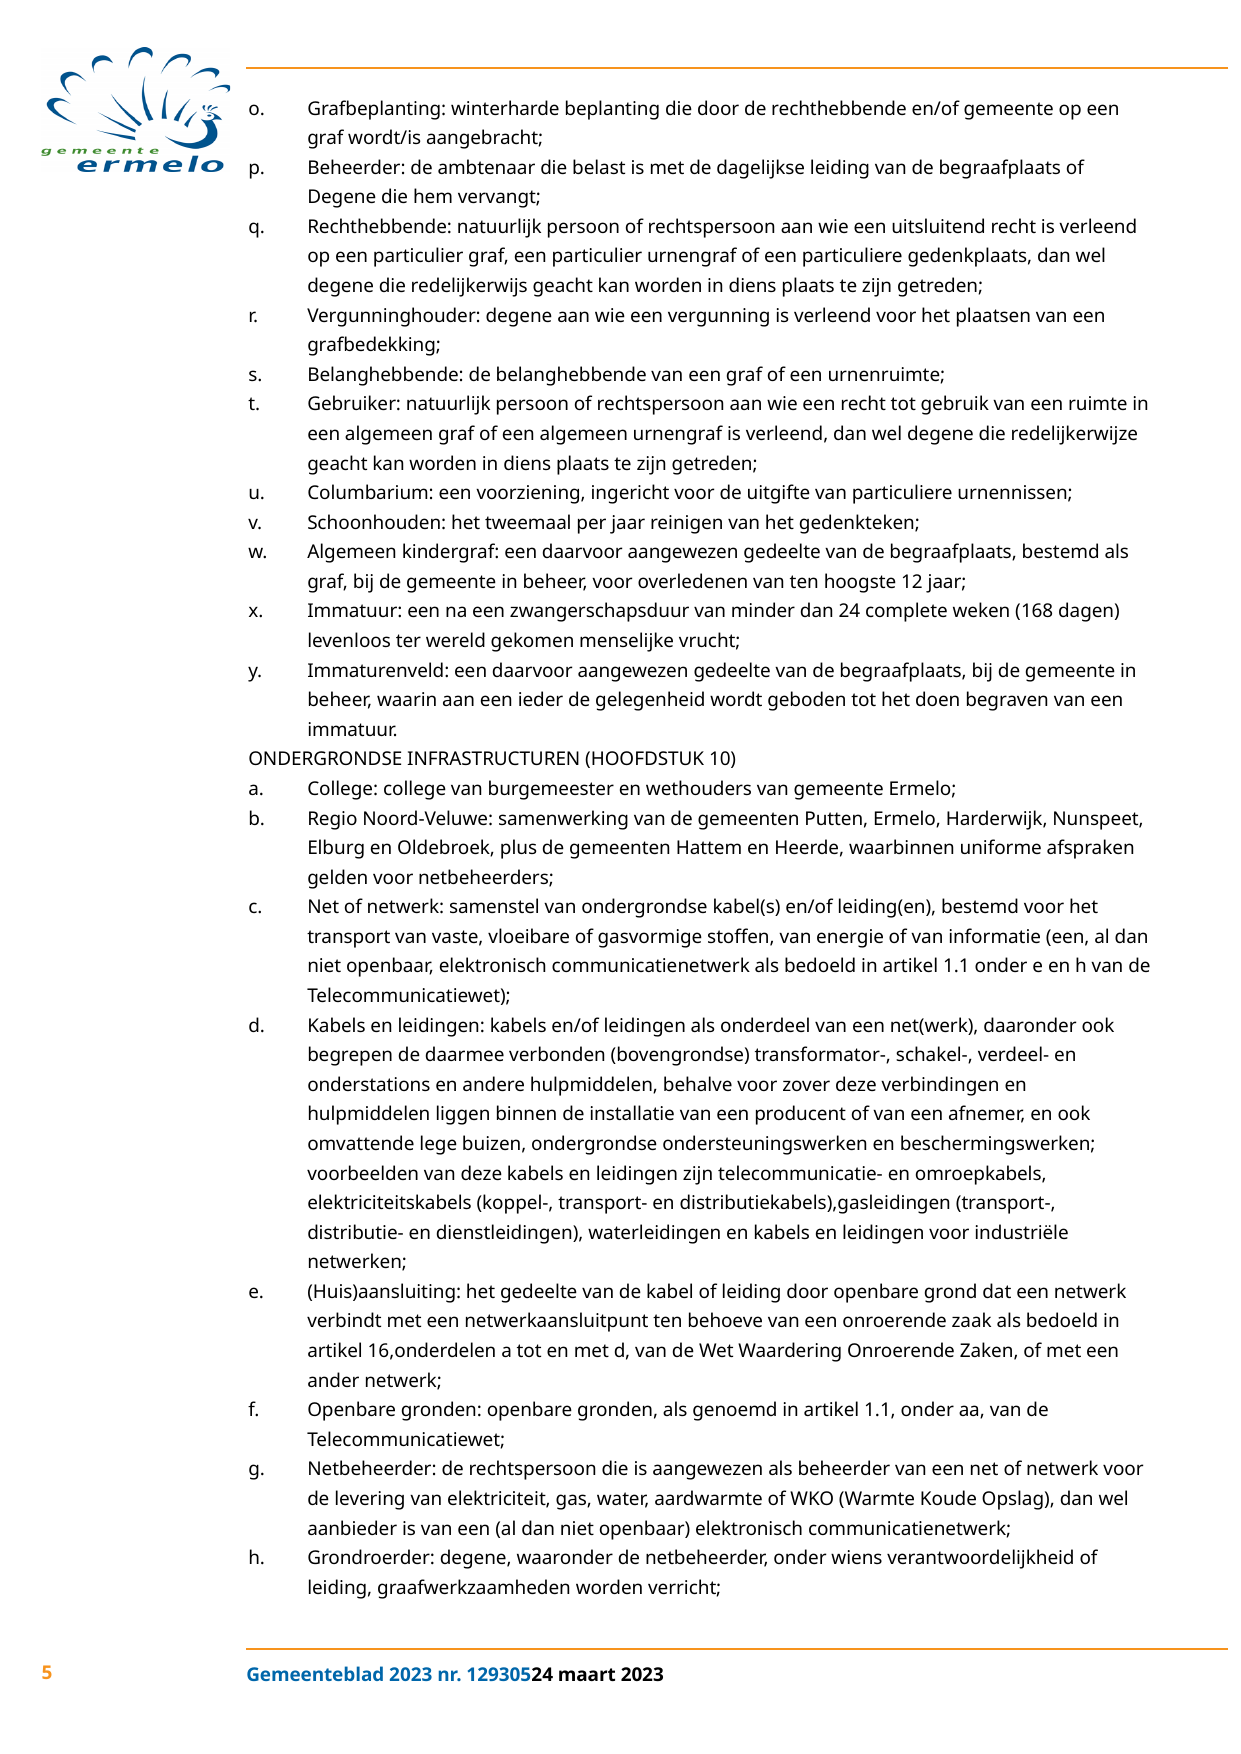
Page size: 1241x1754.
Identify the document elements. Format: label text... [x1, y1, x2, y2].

list Immatuur: een na een zwangerschapsduur van minder dan 24 complete weken (168 dagen) levenloos ter wereld gekomen menselijke vrucht; [248, 598, 1152, 653]
list Rechthebbende: natuurlijk persoon of rechtspersoon aan wie een uitsluitend recht is verleend op een particulier graf, een particulier urnengraf of een particuliere gedenkplaats, dan wel degene die redelijkerwijs geacht kan worden in diens plaats te zijn getreden; [248, 213, 1152, 298]
picture [41, 47, 231, 172]
list Gebruiker: natuurlijk persoon of rechtspersoon aan wie een recht tot gebruik van een ruimte in een algemeen graf of een algemeen urnengraf is verleend, dan wel degene die redelijkerwijze geacht kan worden in diens plaats te zijn getreden; [248, 391, 1152, 476]
list Grondroerder: degene, waaronder de netbeheerder, onder wiens verantwoordelijkheid of leiding, graafwerkzaamheden worden verricht; [248, 1544, 1152, 1600]
text ONDERGRONDSE INFRASTRUCTUREN (HOOFDSTUK 10) [248, 746, 1152, 771]
list Net of netwerk: samenstel van ondergrondse kabel(s) en/of leiding(en), bestemd voor het transport van vaste, vloeibare of gasvormige stoffen, van energie of van informatie (een, al dan niet openbaar, elektronisch communicatienetwerk als bedoeld in artikel 1.1 onder e en h van de Telecommunicatiewet); [248, 893, 1152, 1008]
list Algemeen kindergraf: een daarvoor aangewezen gedeelte van de begraafplaats, bestemd als graf, bij de gemeente in beheer, voor overledenen van ten hoogste 12 jaar; [248, 538, 1152, 594]
list Immaturenveld: een daarvoor aangewezen gedeelte van de begraafplaats, bij de gemeente in beheer, waarin aan een ieder de gelegenheid wordt geboden tot het doen begraven van een immatuur. [248, 657, 1152, 742]
list Vergunninghouder: degene aan wie een vergunning is verleend voor het plaatsen van een grafbedekking; [248, 302, 1152, 357]
list Grafbeplanting: winterharde beplanting die door de rechthebbende en/of gemeente op een graf wordt/is aangebracht; [248, 95, 1152, 150]
list Kabels en leidingen: kabels en/of leidingen als onderdeel van een net(werk), daaronder ook begrepen de daarmee verbonden (bovengrondse) transformator-, schakel-, verdeel- en onderstations en andere hulpmiddelen, behalve voor zover deze verbindingen en hulpmiddelen liggen binnen de installatie van een producent of van een afnemer, en ook omvattende lege buizen, ondergrondse ondersteuningswerken en beschermingswerken; voorbeelden van deze kabels en leidingen zijn telecommunicatie- en omroepkabels, elektriciteitskabels (koppel-, transport- en distributiekabels),gasleidingen (transport-, distributie- en dienstleidingen), waterleidingen en kabels en leidingen voor industriële netwerken; [248, 1012, 1152, 1274]
list Netbeheerder: de rechtspersoon die is aangewezen als beheerder van een net of netwerk voor de levering van elektriciteit, gas, water, aardwarmte of WKO (Warmte Koude Opslag), dan wel aanbieder is van een (al dan niet openbaar) elektronisch communicatienetwerk; [248, 1456, 1152, 1541]
list Columbarium: een voorziening, ingericht voor de uitgifte van particuliere urnennissen; [248, 479, 1152, 505]
list Regio Noord-Veluwe: samenwerking van de gemeenten Putten, Ermelo, Harderwijk, Nunspeet, Elburg en Oldebroek, plus de gemeenten Hattem en Heerde, waarbinnen uniforme afspraken gelden voor netbeheerders; [248, 805, 1152, 890]
list College: college van burgemeester en wethouders van gemeente Ermelo; [248, 775, 1152, 801]
list Schoonhouden: het tweemaal per jaar reinigen van het gedenkteken; [248, 509, 1152, 535]
list Beheerder: de ambtenaar die belast is met de dagelijkse leiding van de begraafplaats of Degene die hem vervangt; [248, 154, 1152, 209]
list Belanghebbende: de belanghebbende van een graf of een urnenruimte; [248, 361, 1152, 387]
list (Huis)aansluiting: het gedeelte van de kabel of leiding door openbare grond dat een netwerk verbindt met een netwerkaansluitpunt ten behoeve van een onroerende zaak als bedoeld in artikel 16,onderdelen a tot en met d, van de Wet Waardering Onroerende Zaken, of met een ander netwerk; [248, 1278, 1152, 1393]
list Openbare gronden: openbare gronden, als genoemd in artikel 1.1, onder aa, van de Telecommunicatiewet; [248, 1396, 1152, 1452]
